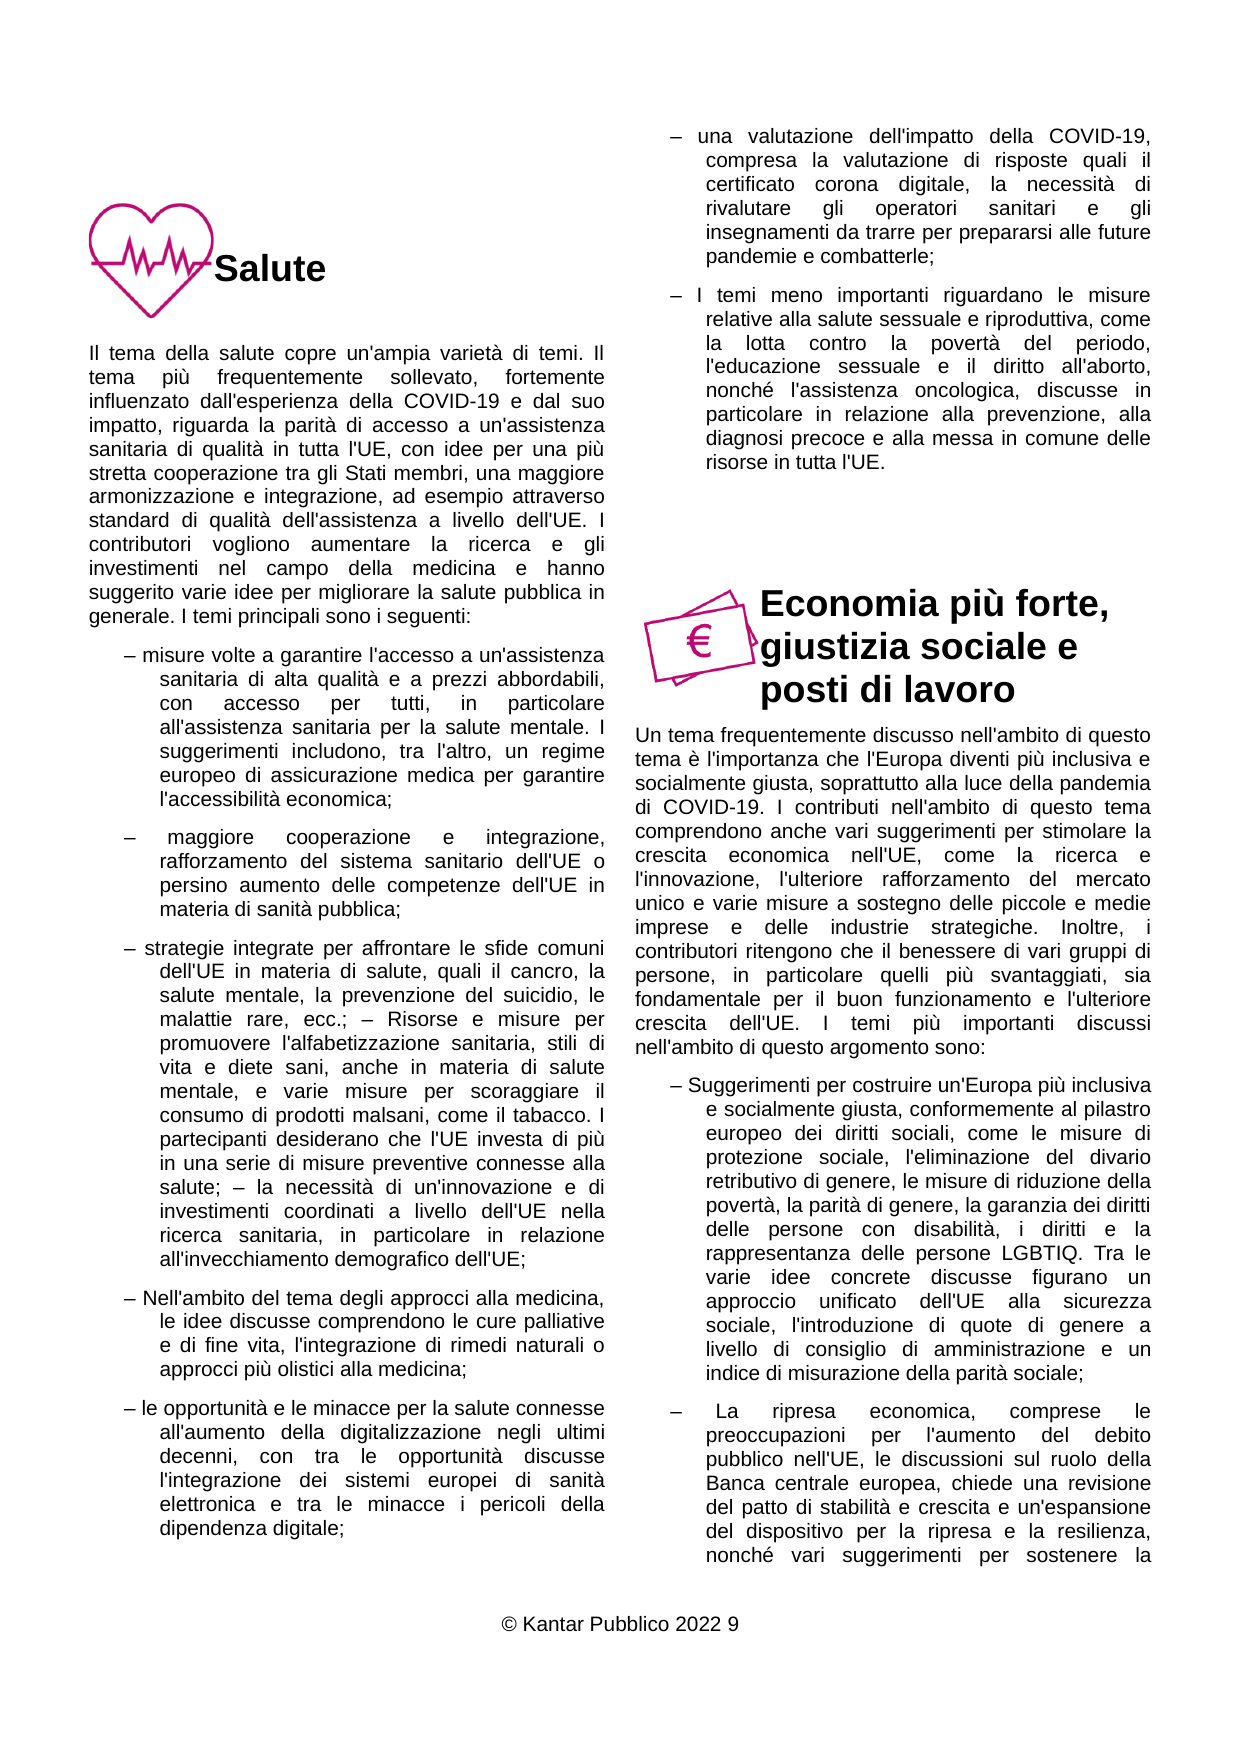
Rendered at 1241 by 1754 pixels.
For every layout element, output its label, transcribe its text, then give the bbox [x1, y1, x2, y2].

text ‒ maggiore cooperazione e integrazione, rafforzamento del sistema sanitario dell'UE o persino aumento delle competenze dell'UE in materia di sanità pubblica; [124, 825, 605, 921]
text ‒ La ripresa economica, comprese le preoccupazioni per l'aumento del debito pubblico nell'UE, le discussioni sul ruolo della Banca centrale europea, chiede una revisione del patto di stabilità e crescita e un'espansione del dispositivo per la ripresa e la resilienza, nonché vari suggerimenti per sostenere la [670, 1399, 1152, 1567]
picture [642, 587, 760, 687]
subtitle Salute [214, 246, 605, 289]
text ‒ una valutazione dell'impatto della COVID-19, compresa la valutazione di risposte quali il certificato corona digitale, la necessità di rivalutare gli operatori sanitari e gli insegnamenti da trarre per prepararsi alle future pandemie e combatterle; [670, 124, 1152, 268]
text ‒ Nell'ambito del tema degli approcci alla medicina, le idee discusse comprendono le cure palliative e di fine vita, l'integrazione di rimedi naturali o approcci più olistici alla medicina; [124, 1285, 605, 1381]
text ‒ le opportunità e le minacce per la salute connesse all'aumento della digitalizzazione negli ultimi decenni, con tra le opportunità discusse l'integrazione dei sistemi europei di sanità elettronica e tra le minacce i pericoli della dipendenza digitale; [124, 1396, 605, 1539]
text ‒ strategie integrate per affrontare le sfide comuni dell'UE in materia di salute, quali il cancro, la salute mentale, la prevenzione del suicidio, le malattie rare, ecc.; ‒ Risorse e misure per promuovere l'alfabetizzazione sanitaria, stili di vita e diete sani, anche in materia di salute mentale, e varie misure per scoraggiare il consumo di prodotti malsani, come il tabacco. I partecipanti desiderano che l'UE investa di più in una serie di misure preventive connesse alla salute; ‒ la necessità di un'innovazione e di investimenti coordinati a livello dell'UE nella ricerca sanitaria, in particolare in relazione all'invecchiamento demografico dell'UE; [124, 935, 605, 1271]
picture [88, 202, 214, 319]
subtitle Economia più forte, giustizia sociale e posti di lavoro [635, 581, 1152, 711]
text Il tema della salute copre un'ampia varietà di temi. Il tema più frequentemente sollevato, fortemente influenzato dall'esperienza della COVID-19 e dal suo impatto, riguarda la parità di accesso a un'assistenza sanitaria di qualità in tutta l'UE, con idee per una più stretta cooperazione tra gli Stati membri, una maggiore armonizzazione e integrazione, ad esempio attraverso standard di qualità dell'assistenza a livello dell'UE. I contributori vogliono aumentare la ricerca e gli investimenti nel campo della medicina e hanno suggerito varie idee per migliorare la salute pubblica in generale. I temi principali sono i seguenti: [88, 341, 605, 628]
text ‒ Suggerimenti per costruire un'Europa più inclusiva e socialmente giusta, conformemente al pilastro europeo dei diritti sociali, come le misure di protezione sociale, l'eliminazione del divario retributivo di genere, le misure di riduzione della povertà, la parità di genere, la garanzia dei diritti delle persone con disabilità, i diritti e la rappresentanza delle persone LGBTIQ. Tra le varie idee concrete discusse figurano un approccio unificato dell'UE alla sicurezza sociale, l'introduzione di quote di genere a livello di consiglio di amministrazione e un indice di misurazione della parità sociale; [670, 1073, 1152, 1384]
text Un tema frequentemente discusso nell'ambito di questo tema è l'importanza che l'Europa diventi più inclusiva e socialmente giusta, soprattutto alla luce della pandemia di COVID-19. I contributi nell'ambito di questo tema comprendono anche vari suggerimenti per stimolare la crescita economica nell'UE, come la ricerca e l'innovazione, l'ulteriore rafforzamento del mercato unico e varie misure a sostegno delle piccole e medie imprese e delle industrie strategiche. Inoltre, i contributori ritengono che il benessere di vari gruppi di persone, in particolare quelli più svantaggiati, sia fondamentale per il buon funzionamento e l'ulteriore crescita dell'UE. I temi più importanti discussi nell'ambito di questo argomento sono: [635, 723, 1152, 1058]
text ‒ misure volte a garantire l'accesso a un'assistenza sanitaria di alta qualità e a prezzi abbordabili, con accesso per tutti, in particolare all'assistenza sanitaria per la salute mentale. I suggerimenti includono, tra l'altro, un regime europeo di assicurazione medica per garantire l'accessibilità economica; [124, 643, 605, 810]
text ‒ I temi meno importanti riguardano le misure relative alla salute sessuale e riproduttiva, come la lotta contro la povertà del periodo, l'educazione sessuale e il diritto all'aborto, nonché l'assistenza oncologica, discusse in particolare in relazione alla prevenzione, alla diagnosi precoce e alla messa in comune delle risorse in tutta l'UE. [670, 282, 1152, 474]
